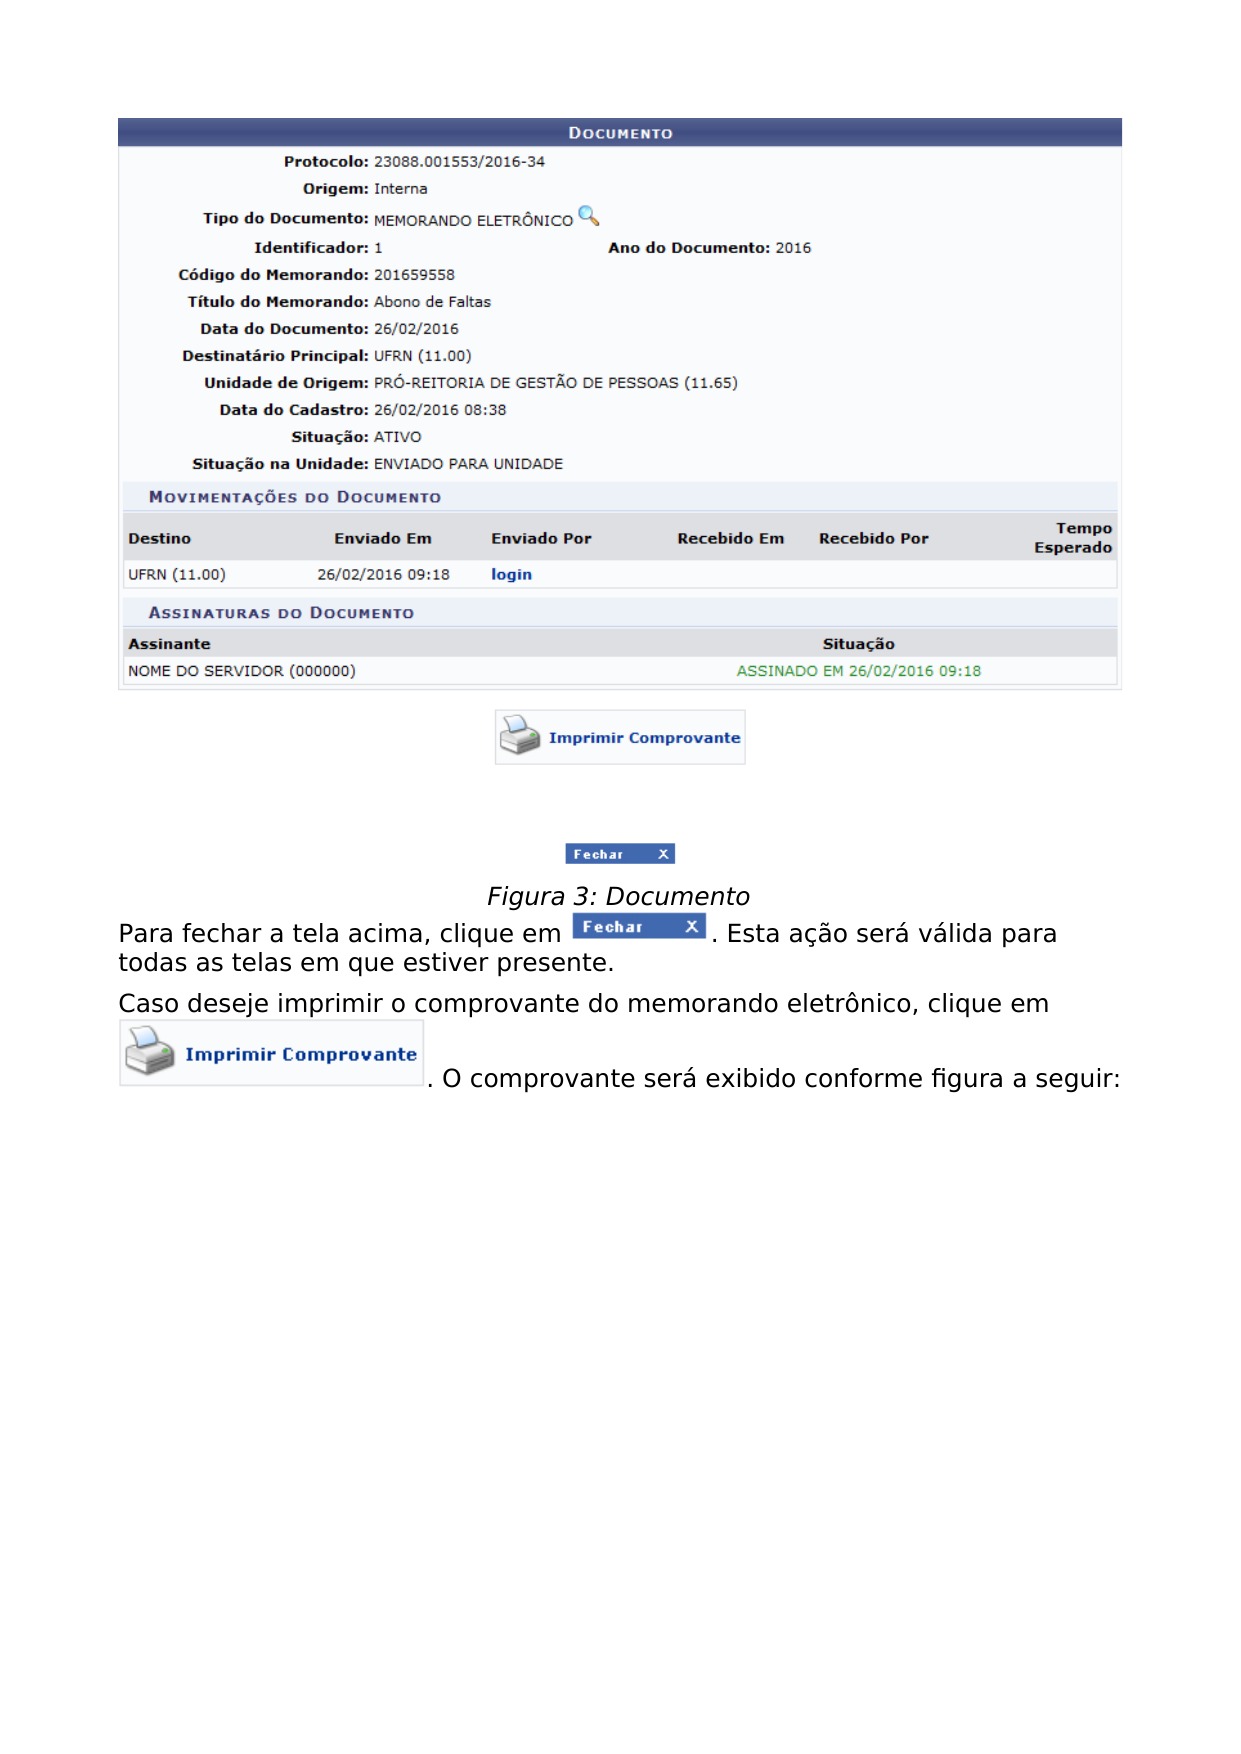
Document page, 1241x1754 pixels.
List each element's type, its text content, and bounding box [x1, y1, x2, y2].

text Para fechar a tela acima, clique em . Esta ação será válida para todas as telas em que estiver presente. [118, 911, 1122, 977]
picture [118, 1018, 426, 1088]
picture [570, 911, 711, 942]
text Caso deseje imprimir o comprovante do memorando eletrônico, clique em . O comprovante será exibido conforme figura a seguir: [118, 990, 1122, 1093]
picture [118, 118, 1123, 882]
text Figura 3: Documento [118, 882, 1122, 911]
